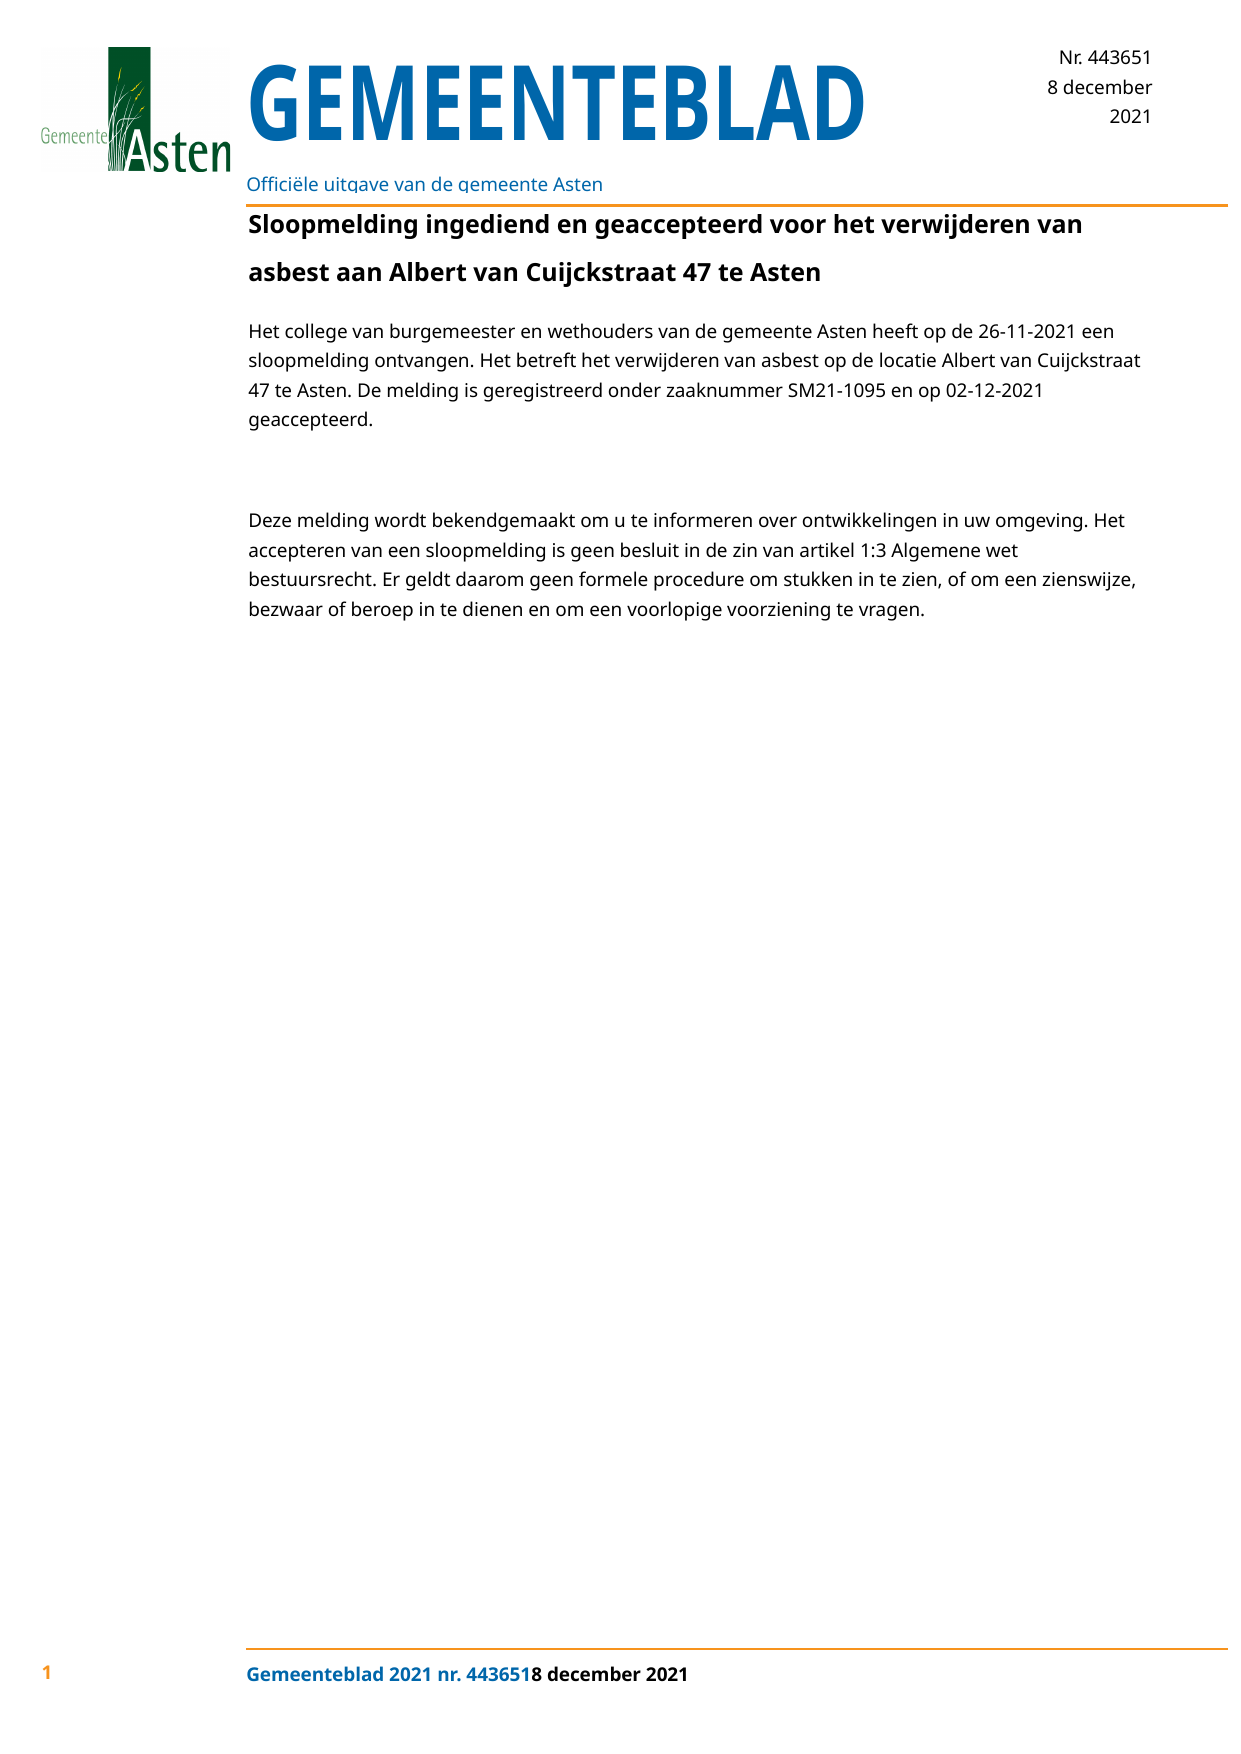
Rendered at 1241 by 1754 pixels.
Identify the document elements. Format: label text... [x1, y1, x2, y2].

text Het college van burgemeester en wethouders van de gemeente Asten heeft op de 26-11-2021 een sloopmelding ontvangen. Het betreft het verwijderen van asbest op de locatie Albert van Cuijckstraat 47 te Asten. De melding is geregistreerd onder zaaknummer SM21-1095 en op 02-12-2021 geaccepteerd. [248, 318, 1152, 432]
text Deze melding wordt bekendgemaakt om u te informeren over ontwikkelingen in uw omgeving. Het accepteren van een sloopmelding is geen besluit in de zin van artikel 1:3 Algemene wet bestuursrecht. Er geldt daarom geen formele procedure om stukken in te zien, of om een zienswijze, bezwaar of beroep in te dienen en om een voorlopige voorziening te vragen. [248, 507, 1152, 622]
text Sloopmelding ingediend en geaccepteerd voor het verwijderen van asbest aan Albert van Cuijckstraat 47 te Asten [248, 207, 1152, 288]
picture [41, 47, 231, 172]
